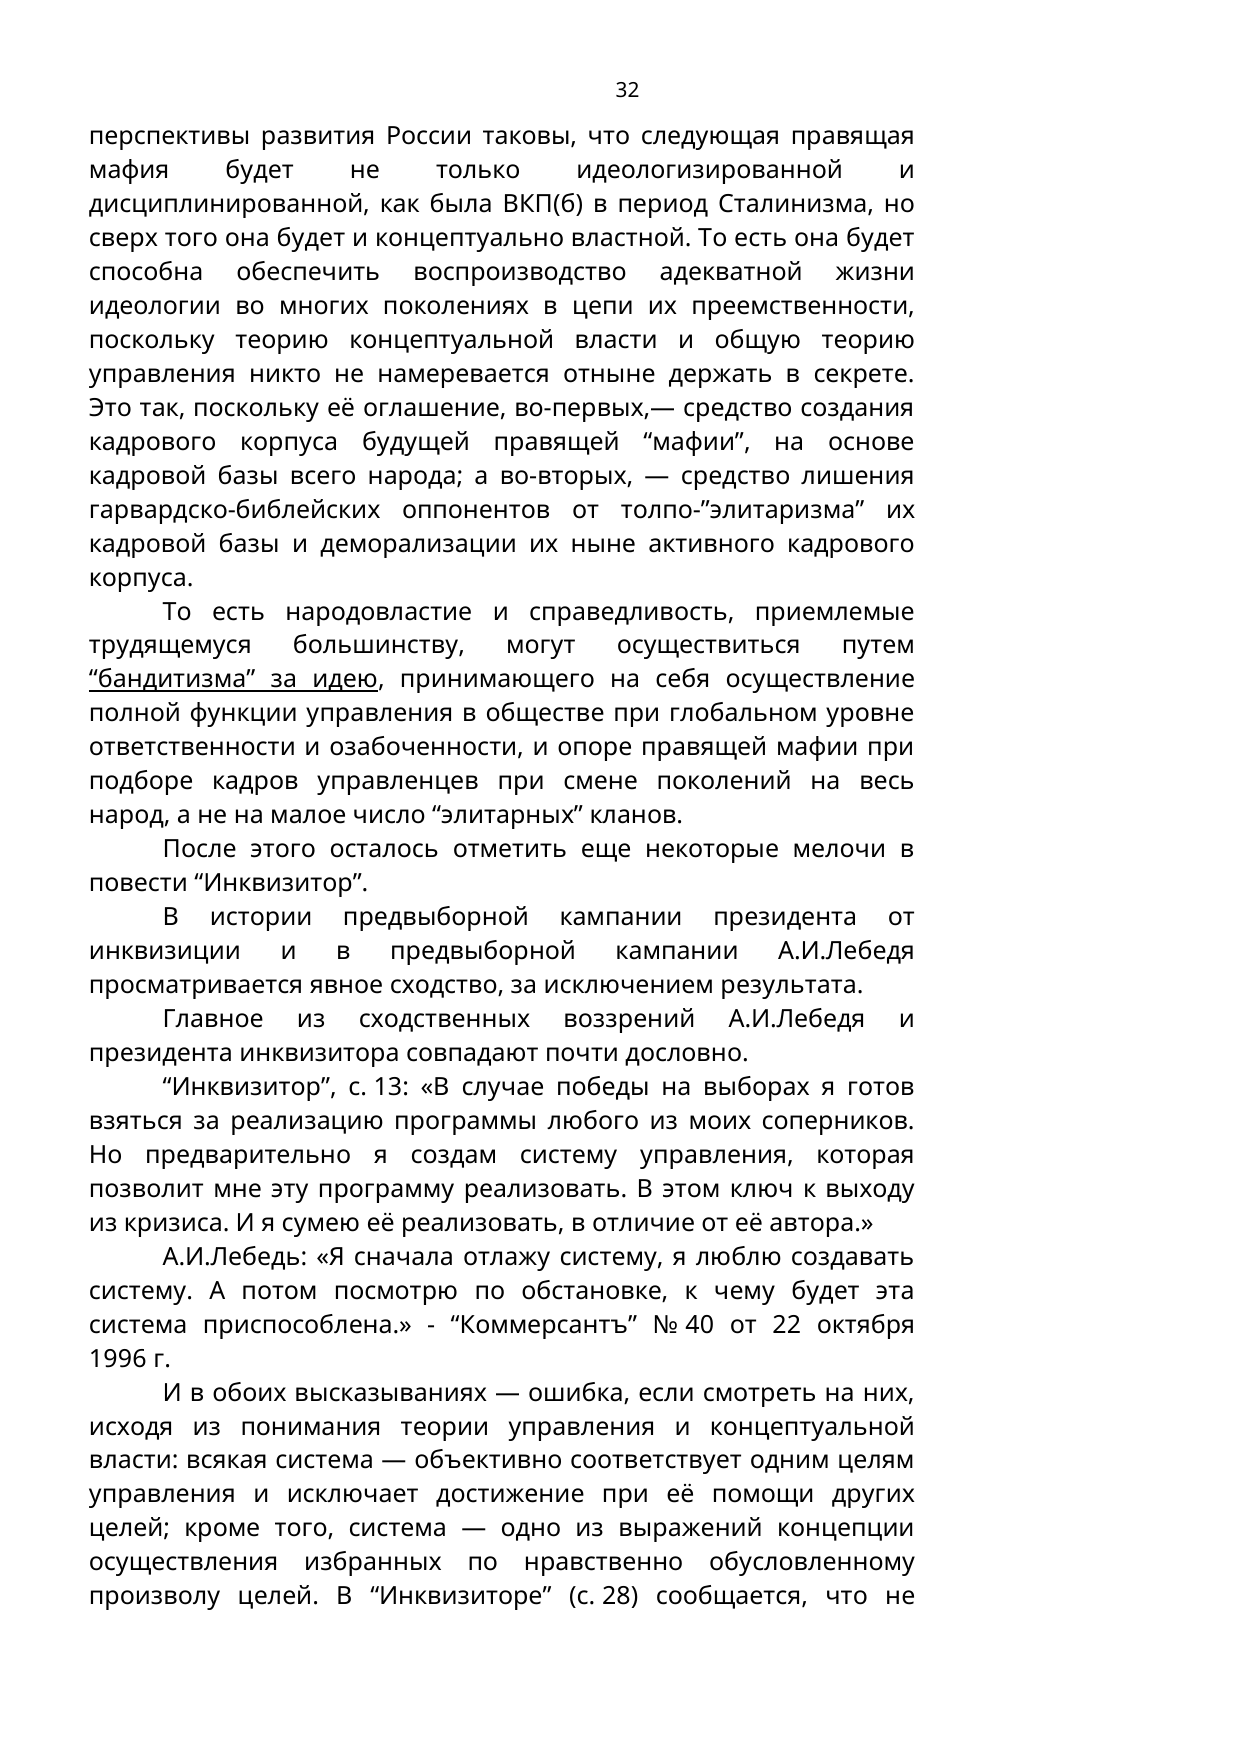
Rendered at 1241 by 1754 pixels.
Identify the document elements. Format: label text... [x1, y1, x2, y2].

text перспективы развития России таковы, что следующая правящая мафия будет не только идеологизированной и дисциплинированной, как была ВКП(б) в период Сталинизма, но сверх того она будет и концептуально властной. То есть она будет способна обеспечить воспроизводство адекватной жизни идеологии во многих поколениях в цепи их преемственности, поскольку теорию концептуальной власти и общую теорию управления никто не намеревается отныне держать в секрете. Это так, поскольку её оглашение, во-первых,— средство создания кадрового корпуса будущей правящей “мафии”, на основе кадровой базы всего народа; а во-вторых, — средство лишения гарвардско-библейских оппонентов от толпо-”элитаризма” их кадровой базы и деморализации их ныне активного кадрового корпуса. [89, 118, 915, 593]
text В истории предвыборной кампании президента от инквизиции и в предвыборной кампании А.И.Лебедя просматривается явное сходство, за исключением результата. [89, 899, 915, 1001]
text А.И.Лебедь: «Я сначала отлажу систему, я люблю создавать систему. А потом посмотрю по обстановке, к чему будет эта система приспособлена.» - “Коммерсантъ” № 40 от 22 октября 1996 г. [89, 1239, 915, 1374]
text “Инквизитор”, с. 13: «В случае победы на выборах я готов взяться за реализацию программы любого из моих соперников. Но предварительно я создам систему управления, которая позволит мне эту программу реализовать. В этом ключ к выходу из кризиса. И я сумею её реализовать, в отличие от её автора.» [89, 1069, 915, 1239]
text И в обоих высказываниях — ошибка, если смотреть на них, исходя из понимания теории управления и концептуальной власти: всякая система — объективно соответствует одним целям управления и исключает достижение при её помощи других целей; кроме того, система — одно из выражений концепции осуществления избранных по нравственно обусловленному произволу целей. В “Инквизиторе” (с. 28) сообщается, что не [89, 1374, 915, 1612]
text После этого осталось отметить еще некоторые мелочи в повести “Инквизитор”. [89, 831, 915, 899]
text Главное из сходственных воззрений А.И.Лебедя и президента инквизитора совпадают почти дословно. [89, 1001, 915, 1069]
text То есть народовластие и справедливость, приемлемые трудящемуся большинству, могут осуществиться путем “бандитизма” за идею, принимающего на себя осуществление полной функции управления в обществе при глобальном уровне ответственности и озабоченности, и опоре правящей мафии при подборе кадров управленцев при смене поколений на весь народ, а не на малое число “элитарных” кланов. [89, 593, 915, 831]
